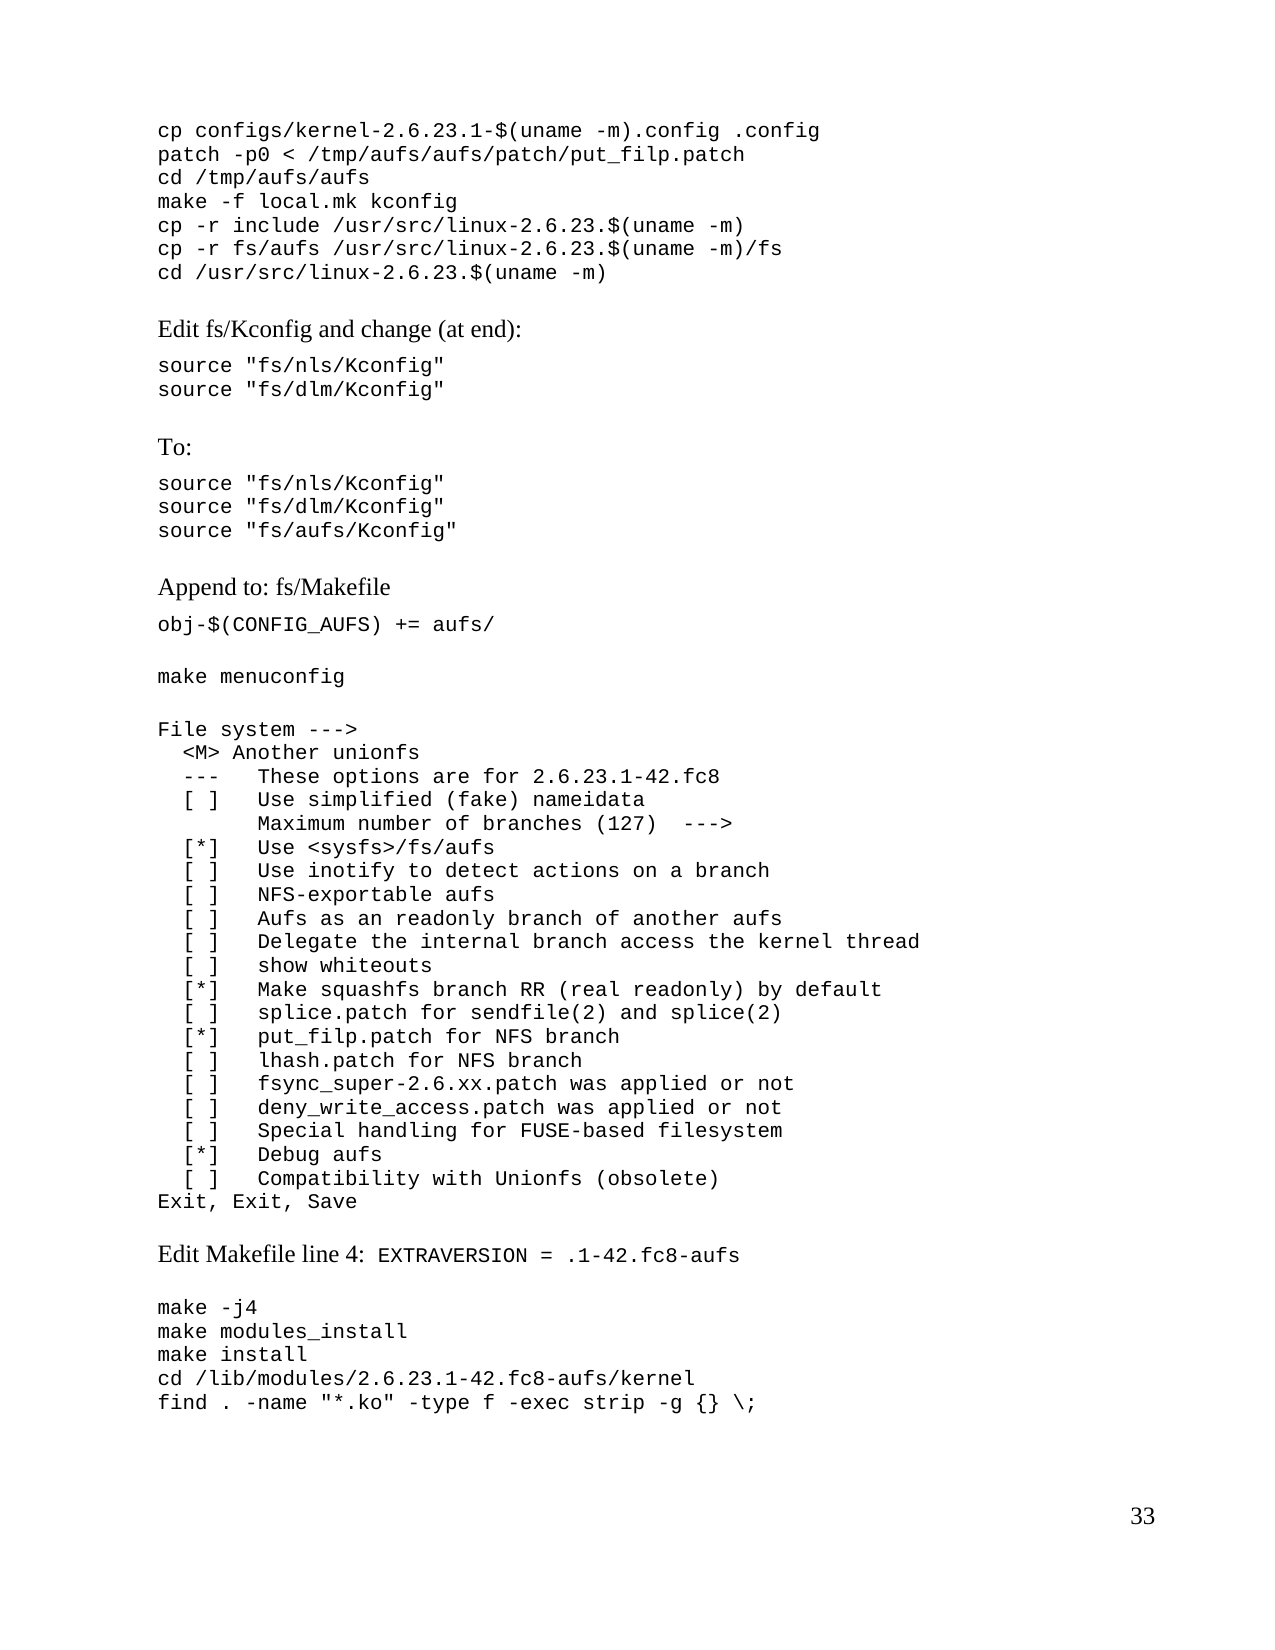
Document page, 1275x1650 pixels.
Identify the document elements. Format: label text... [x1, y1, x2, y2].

text File system ---> [157, 718, 1155, 742]
text source "fs/aufs/Kconfig" [157, 520, 1155, 544]
text patch -p0 < /tmp/aufs/aufs/patch/put_filp.patch [157, 144, 1155, 167]
text source "fs/nls/Kconfig" [157, 356, 1155, 379]
text [ ] Use inotify to detect actions on a branch [157, 860, 1155, 884]
text cp -r fs/aufs /usr/src/linux-2.6.23.$(uname -m)/fs [157, 238, 1155, 262]
text [ ] Delegate the internal branch access the kernel thread [157, 931, 1155, 955]
text [*] Use <sysfs>/fs/aufs [157, 837, 1155, 860]
text [ ] Use simplified (fake) nameidata [157, 789, 1155, 813]
text [ ] show whiteouts [157, 955, 1155, 979]
text [*] Debug aufs [157, 1144, 1155, 1168]
text source "fs/dlm/Kconfig" [157, 379, 1155, 403]
text cp -r include /usr/src/linux-2.6.23.$(uname -m) [157, 214, 1155, 238]
text --- These options are for 2.6.23.1-42.fc8 [157, 766, 1155, 789]
text Append to: fs/Makefile [157, 572, 1155, 601]
text [ ] splice.patch for sendfile(2) and splice(2) [157, 1002, 1155, 1026]
text make -f local.mk kconfig [157, 191, 1155, 214]
text [ ] Special handling for FUSE-based filesystem [157, 1121, 1155, 1144]
text To: [157, 432, 1155, 460]
text [ ] Compatibility with Unionfs (obsolete) [157, 1168, 1155, 1191]
text [ ] lhash.patch for NFS branch [157, 1049, 1155, 1073]
text Edit fs/Kconfig and change (at end): [157, 314, 1155, 343]
text Maximum number of branches (127) ---> [157, 813, 1155, 837]
text [*] put_filp.patch for NFS branch [157, 1026, 1155, 1049]
text <M> Another unionfs [157, 742, 1155, 766]
text obj-$(CONFIG_AUFS) += aufs/ [157, 614, 1155, 637]
text [ ] NFS-exportable aufs [157, 884, 1155, 908]
text make modules_install [157, 1321, 1155, 1344]
text make menuconfig [157, 666, 1155, 690]
text [ ] deny_write_access.patch was applied or not [157, 1097, 1155, 1121]
text [ ] Aufs as an readonly branch of another aufs [157, 908, 1155, 931]
text source "fs/nls/Kconfig" [157, 473, 1155, 496]
text cd /usr/src/linux-2.6.23.$(uname -m) [157, 262, 1155, 286]
text [*] Make squashfs branch RR (real readonly) by default [157, 979, 1155, 1002]
text make -j4 [157, 1297, 1155, 1321]
text Edit Makefile line 4: EXTRAVERSION = .1-42.fc8-aufs [157, 1239, 1155, 1268]
text [ ] fsync_super-2.6.xx.patch was applied or not [157, 1073, 1155, 1097]
text cp configs/kernel-2.6.23.1-$(uname -m).config .config [157, 120, 1155, 144]
text Exit, Exit, Save [157, 1191, 1155, 1215]
text cd /lib/modules/2.6.23.1-42.fc8-aufs/kernel [157, 1368, 1155, 1392]
text source "fs/dlm/Kconfig" [157, 496, 1155, 520]
text find . -name "*.ko" -type f -exec strip -g {} \; [157, 1392, 1155, 1415]
text cd /tmp/aufs/aufs [157, 167, 1155, 191]
text make install [157, 1344, 1155, 1368]
